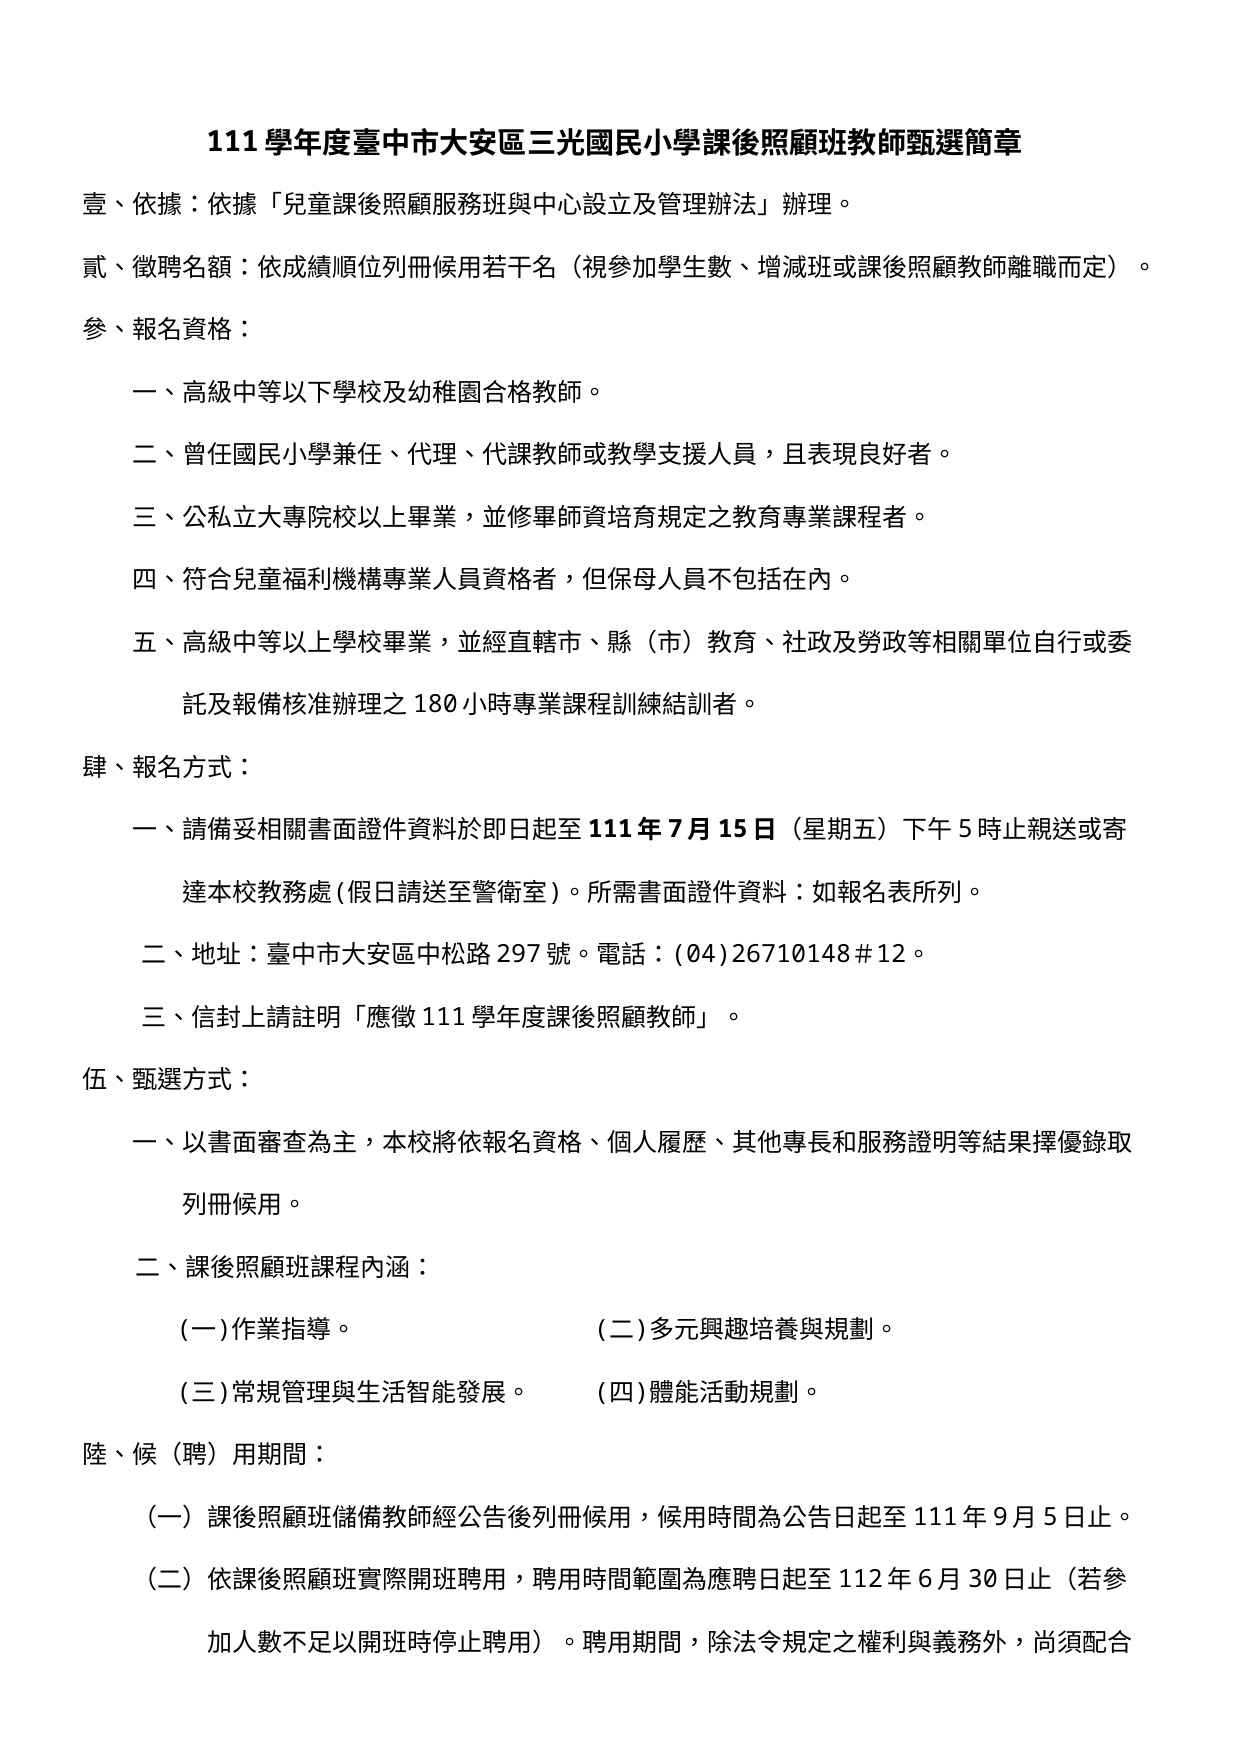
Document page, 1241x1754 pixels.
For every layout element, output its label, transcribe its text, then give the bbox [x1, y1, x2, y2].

text 一、高級中等以下學校及幼稚園合格教師。 [133, 349, 1146, 411]
text 陸、候（聘）用期間： [83, 1411, 1146, 1474]
text 二、曾任國民小學兼任、代理、代課教師或教學支援人員，且表現良好者。 [133, 411, 1146, 474]
text 111學年度臺中市大安區三光國民小學課後照顧班教師甄選簡章 [83, 99, 1146, 161]
text 五、高級中等以上學校畢業，並經直轄市、縣（市）教育、社政及勞政等相關單位自行或委託及報備核准辦理之180小時專業課程訓練結訓者。 [133, 599, 1146, 724]
text （二）依課後照顧班實際開班聘用，聘用時間範圍為應聘日起至112年6月30日止（若參加人數不足以開班時停止聘用）。聘用期間，除法令規定之權利與義務外，尚須配合 [133, 1536, 1146, 1661]
text 伍、甄選方式： [83, 1036, 1146, 1099]
text 肆、報名方式： [83, 724, 1146, 786]
text 二、地址：臺中市大安區中松路297號。電話：(04)26710148＃12。 [141, 911, 1146, 974]
text 貳、徵聘名額：依成績順位列冊候用若干名（視參加學生數、增減班或課後照顧教師離職而定）。 [83, 224, 1146, 286]
text 一、請備妥相關書面證件資料於即日起至111年7月15日（星期五）下午5時止親送或寄達本校教務處(假日請送至警衛室)。所需書面證件資料：如報名表所列。 [133, 786, 1146, 911]
text 二、課後照顧班課程內涵： [120, 1224, 1146, 1286]
text 三、公私立大專院校以上畢業，並修畢師資培育規定之教育專業課程者。 [133, 474, 1146, 536]
text (一)作業指導。 (二)多元興趣培養與規劃。 [176, 1286, 1146, 1349]
text 一、以書面審查為主，本校將依報名資格、個人履歷、其他專長和服務證明等結果擇優錄取列冊候用。 [133, 1099, 1146, 1224]
text 三、信封上請註明「應徵111學年度課後照顧教師」。 [141, 974, 1146, 1036]
text 壹、依據：依據「兒童課後照顧服務班與中心設立及管理辦法」辦理。 [83, 161, 1146, 224]
text （一）課後照顧班儲備教師經公告後列冊候用，候用時間為公告日起至111年9月5日止。 [133, 1474, 1146, 1536]
text 參、報名資格： [83, 286, 1146, 349]
text 四、符合兒童福利機構專業人員資格者，但保母人員不包括在內。 [133, 536, 1146, 599]
text (三)常規管理與生活智能發展。 (四)體能活動規劃。 [176, 1349, 1146, 1411]
